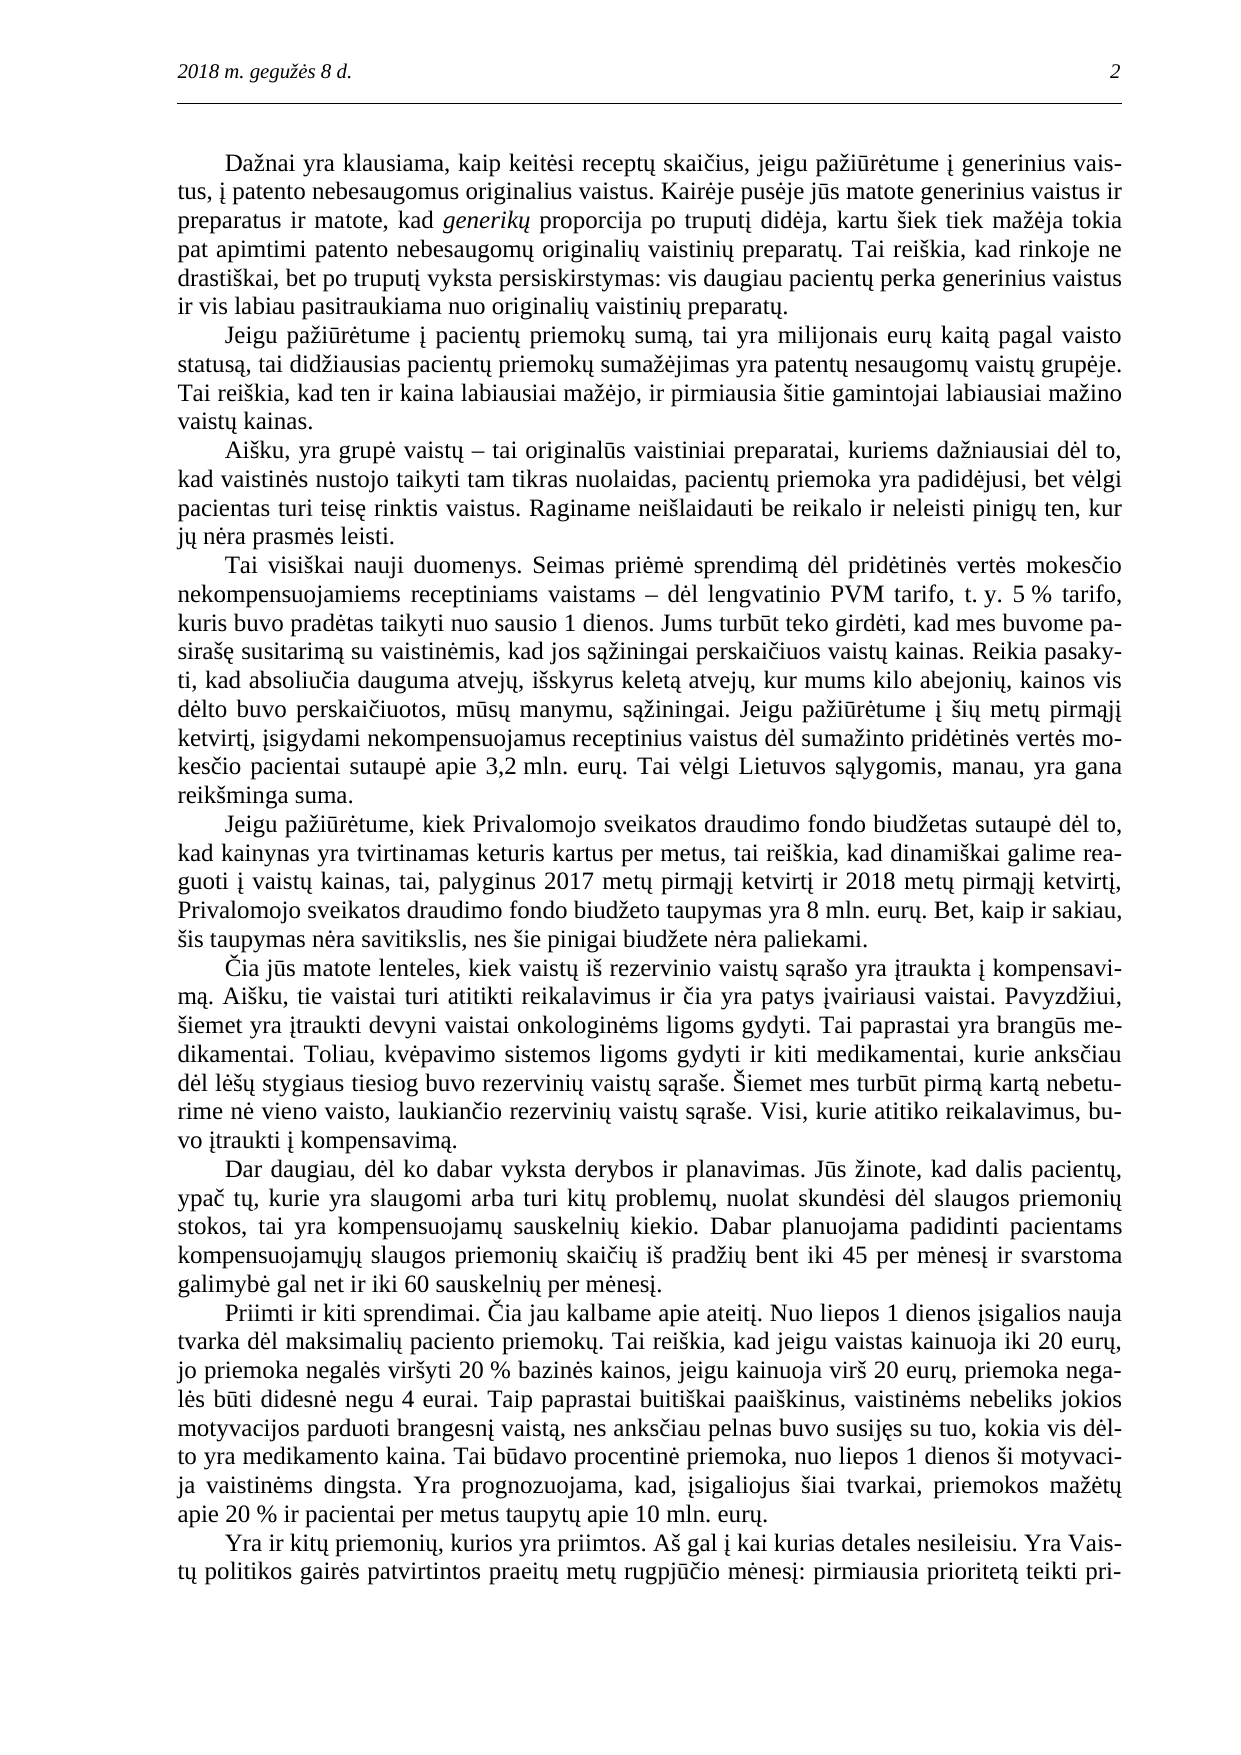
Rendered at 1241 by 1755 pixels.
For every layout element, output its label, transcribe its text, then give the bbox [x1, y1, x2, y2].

text Aiš­ku, yra gru­pė vais­tų – tai ori­gi­na­lūs vais­ti­niai pre­pa­ra­tai, ku­riems daž­niau­siai dėl to, kad vais­ti­nės nu­sto­jo tai­ky­ti tam tik­ras nuo­lai­das, pa­cien­tų prie­mo­ka yra pa­di­dė­ju­si, bet vėl­gi pa­cien­tas tu­ri tei­sę rink­tis vais­tus. Ra­gi­na­me ne­iš­lai­dau­ti be rei­ka­lo ir ne­leis­ti pi­ni­gų ten, kur jų nė­ra pras­mės leis­ti. [177, 435, 1122, 550]
text Pri­im­ti ir ki­ti spren­di­mai. Čia jau kal­ba­me apie at­ei­tį. Nuo lie­pos 1 dienos įsi­ga­lios nau­ja tvar­ka dėl mak­si­ma­lių pa­cien­to prie­mo­kų. Tai reiš­kia, kad jei­gu vais­tas kai­nuo­ja iki 20 eu­rų, jo prie­mo­ka ne­ga­lės vir­šy­ti 20 % ba­zi­nės kai­nos, jei­gu kai­nuo­ja virš 20 eu­rų, prie­mo­ka ne­ga­lės bū­ti di­des­nė ne­gu 4 eu­rai. Taip pa­pras­tai bui­tiš­kai pa­aiš­ki­nus, vais­ti­nėms ne­be­liks jo­kios mo­ty­va­ci­jos par­duo­ti bran­ges­nį vais­tą, nes anks­čiau pel­nas bu­vo su­si­jęs su tuo, ko­kia vis dėl­to yra me­di­ka­men­to kai­na. Tai bū­da­vo pro­cen­ti­nė prie­mo­ka, nuo lie­pos 1 die­nos ši mo­ty­va­ci­ja vais­ti­nėms dings­ta. Yra prog­no­zuo­ja­ma, kad, įsi­ga­lio­jus šiai tvar­kai, prie­mo­kos ma­žė­tų apie 20 % ir pa­cien­tai per me­tus tau­py­tų apie 10 mln. eu­rų. [177, 1298, 1122, 1528]
text Čia jūs ma­to­te len­te­les, kiek vais­tų iš re­zer­vi­nio vais­tų są­ra­šo yra įtrauk­ta į kom­pen­sa­vi­mą. Aiš­ku, tie vais­tai tu­ri ati­tik­ti rei­ka­la­vi­mus ir čia yra pa­tys įvai­riau­si vais­tai. Pa­vyz­džiui, šie­met yra įtrauk­ti de­vy­ni vais­tai on­ko­lo­gi­nėms li­goms gy­dy­ti. Tai pa­pras­tai yra bran­gūs me­di­ka­men­tai. To­liau, kvė­pa­vi­mo sis­te­mos li­goms gy­dy­ti ir ki­ti me­di­ka­men­tai, ku­rie anks­čiau dėl lė­šų sty­giaus tie­siog bu­vo re­zer­vi­nių vais­tų są­ra­še. Šie­met mes tur­būt pir­mą kar­tą ne­be­tu­ri­me nė vie­no vais­to, lau­kian­čio re­zer­vi­nių vais­tų są­ra­še. Vi­si, ku­rie ati­ti­ko rei­ka­la­vi­mus, bu­vo įtrauk­ti į kom­pen­sa­vi­mą. [177, 953, 1122, 1154]
text Dar dau­giau, dėl ko da­bar vyks­ta de­ry­bos ir pla­na­vi­mas. Jūs ži­no­te, kad da­lis pa­cien­tų, ypač tų, ku­rie yra slau­go­mi ar­ba tu­ri ki­tų pro­ble­mų, nuo­lat skun­dė­si dėl slau­gos prie­mo­nių sto­kos, tai yra kom­pen­suo­ja­mų saus­kel­nių kie­kio. Da­bar pla­nuo­ja­ma pa­di­din­ti pa­cien­tams kom­pen­suo­ja­mų­jų slau­gos prie­mo­nių skai­čių iš pra­džių bent iki 45 per mė­ne­sį ir svars­to­ma ga­li­my­bė gal net ir iki 60 saus­kel­nių per mė­ne­sį. [177, 1154, 1122, 1298]
text Tai vi­siš­kai nauji duo­me­nys. Sei­mas pri­ėmė spren­di­mą dėl pri­dė­ti­nės ver­tės mo­kes­čio ne­kom­pen­suo­ja­miems re­cep­ti­niams vais­tams – dėl leng­va­ti­nio PVM ta­ri­fo, t. y. 5 % ta­ri­fo, ku­ris bu­vo pra­dė­tas tai­ky­ti nuo sau­sio 1 die­nos. Jums tur­būt te­ko gir­dė­ti, kad mes bu­vo­me pa­si­ra­šę su­si­ta­ri­mą su vais­ti­nė­mis, kad jos są­ži­nin­gai per­skai­čiuos vais­tų kai­nas. Rei­kia pa­sa­ky­ti, kad ab­so­liu­čia dau­gu­ma at­ve­jų, iš­sky­rus ke­le­tą at­ve­jų, kur mums ki­lo abe­jo­nių, kai­nos vis dėl­to bu­vo per­skai­čiuo­tos, mū­sų ma­ny­mu, są­ži­nin­gai. Jei­gu pa­žiū­rė­tu­me į šių me­tų pir­mą­jį ket­vir­tį, įsi­gy­da­mi ne­kom­pen­suo­ja­mus re­cep­ti­nius vais­tus dėl su­ma­žin­to pri­dė­ti­nės ver­tės mo­kes­čio pa­cien­tai su­tau­pė apie 3,2 mln. eu­rų. Tai vėl­gi Lie­tu­vos są­ly­go­mis, ma­nau, yra ga­na reikš­min­ga su­ma. [177, 550, 1122, 809]
text Daž­nai yra klau­sia­ma, kaip kei­tė­si re­cep­tų skai­čius, jei­gu pa­žiū­rė­tu­me į ge­ne­ri­nius vais­tus, į pa­ten­to ne­be­sau­go­mus ori­gi­na­lius vais­tus. Kai­rė­je pu­sė­je jūs ma­to­te ge­ne­ri­nius vais­tus ir pre­pa­ra­tus ir ma­to­te, kad ge­ne­ri­kų pro­por­ci­ja po tru­pu­tį di­dė­ja, kar­tu šiek tiek ma­žė­ja to­kia pat ap­im­ti­mi pa­ten­to ne­be­sau­go­mų ori­gi­na­lių vais­ti­nių pre­pa­ra­tų. Tai reiš­kia, kad rin­ko­je ne dras­tiš­kai, bet po tru­pu­tį vyks­ta per­si­skirs­ty­mas: vis dau­giau pa­cien­tų per­ka ge­ne­ri­nius vais­tus ir vis la­biau pa­si­trau­kia­ma nuo ori­gi­na­lių vais­ti­nių pre­pa­ra­tų. [177, 148, 1122, 320]
text Jei­gu pa­žiū­rė­tu­me, kiek Pri­va­lo­mo­jo svei­ka­tos drau­di­mo fon­do biu­dže­tas su­tau­pė dėl to, kad kai­ny­nas yra tvir­ti­na­mas ke­tu­ris kar­tus per me­tus, tai reiš­kia, kad di­na­miš­kai ga­li­me re­a­guo­ti į vais­tų kai­nas, tai, pa­ly­gi­nus 2017 me­tų pir­mą­jį ket­vir­tį ir 2018 me­tų pir­mą­jį ket­vir­tį, Pri­va­lo­mo­jo svei­ka­tos drau­di­mo fon­do biu­dže­to tau­py­mas yra 8 mln. eu­rų. Bet, kaip ir sa­kiau, šis tau­py­mas nė­ra sa­vi­tiks­lis, nes šie pi­ni­gai biu­dže­te nė­ra pa­lie­ka­mi. [177, 809, 1122, 953]
text Jei­gu pa­žiū­rė­tu­me į pa­cien­tų prie­mo­kų su­mą, tai yra mi­li­jo­nais eu­rų kai­tą pa­gal vais­to sta­tu­są, tai di­džiau­sias pa­cien­tų prie­mo­kų su­ma­žė­ji­mas yra pa­ten­tų ne­sau­go­mų vais­tų gru­pė­je. Tai reiš­kia, kad ten ir kai­na la­biau­siai ma­žė­jo, ir pir­miau­sia ši­tie ga­min­to­jai la­biau­siai ma­ži­no vais­tų kai­nas. [177, 320, 1122, 435]
text Yra ir ki­tų prie­mo­nių, ku­rios yra pri­im­tos. Aš gal į kai ku­rias de­ta­les ne­si­lei­siu. Yra Vais­tų po­li­ti­kos gai­rės pa­tvir­tin­tos pra­ei­tų me­tų rug­pjū­čio mė­ne­sį: pir­miau­sia pri­ori­te­tą teik­ti pri­ [177, 1528, 1122, 1585]
